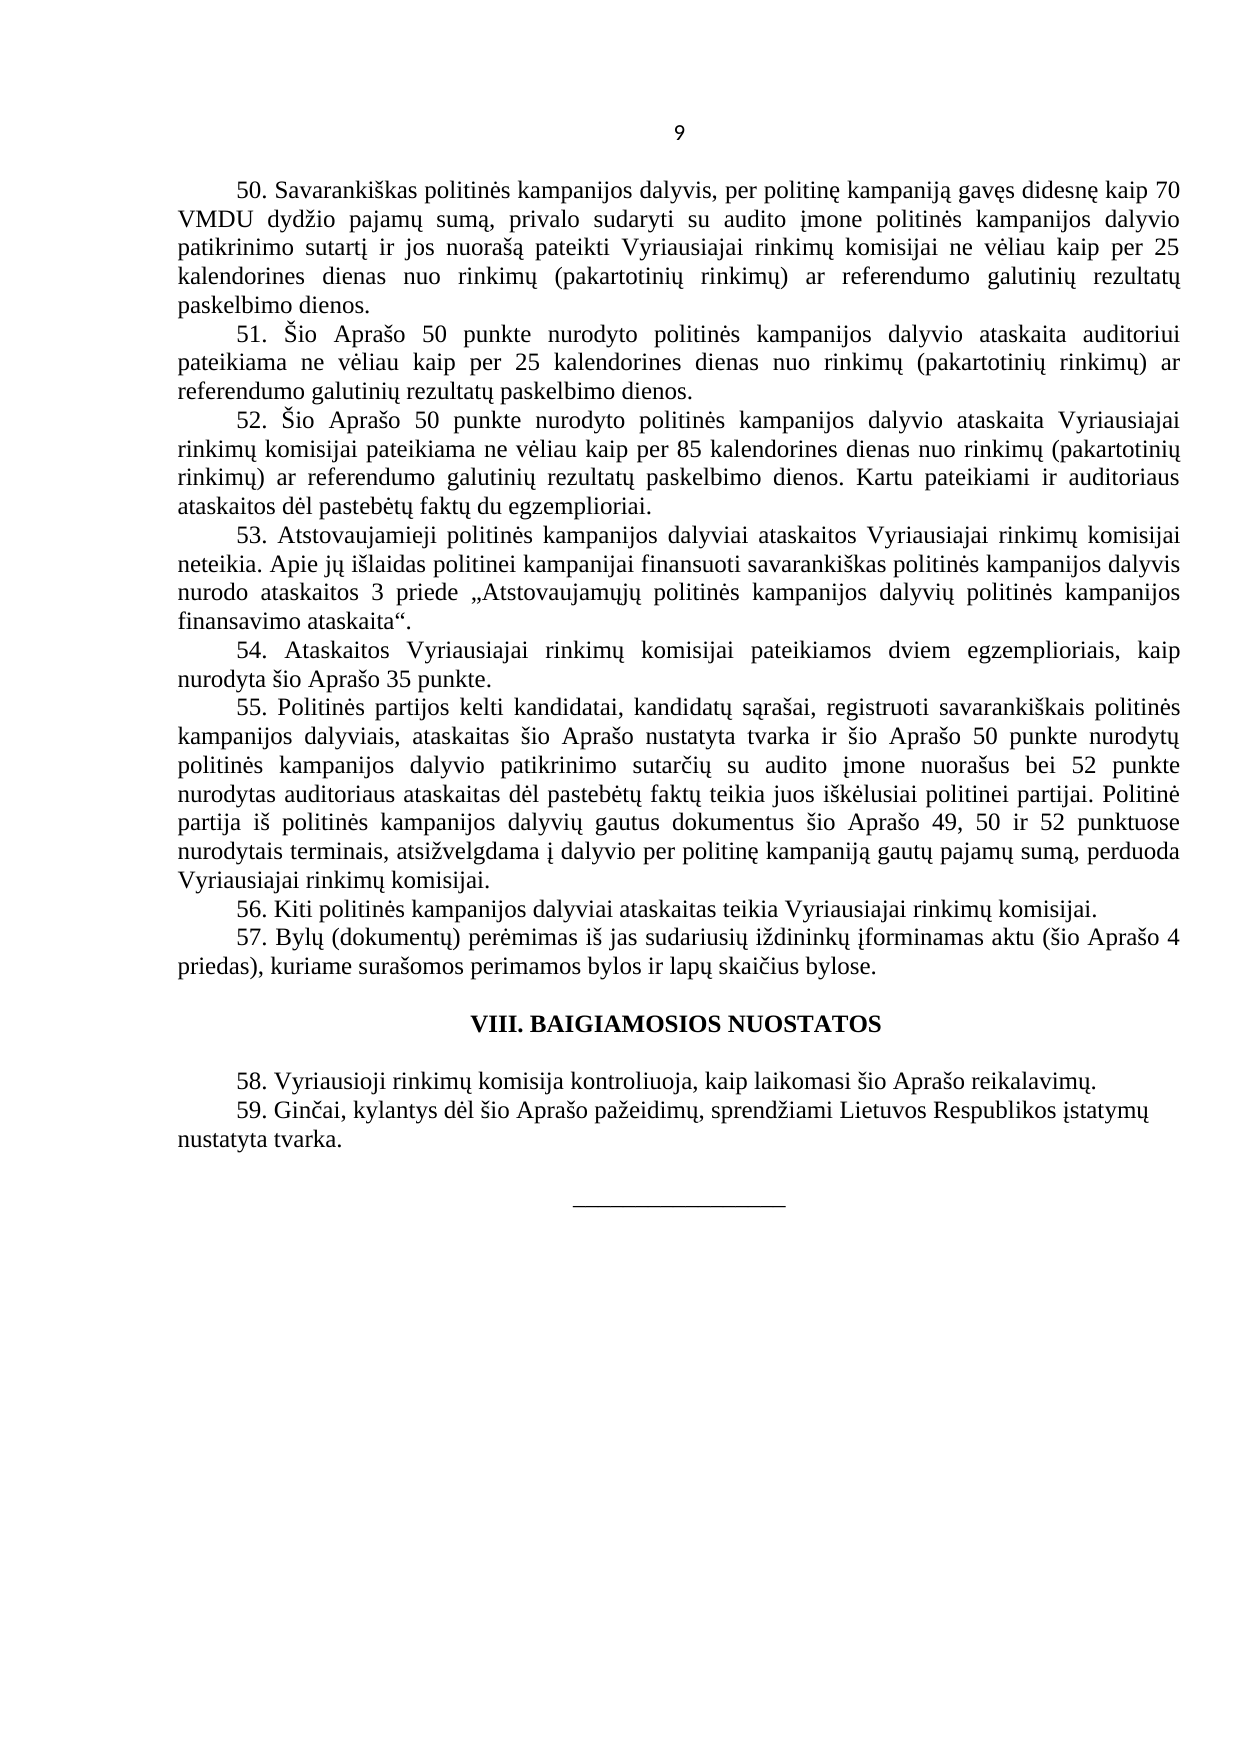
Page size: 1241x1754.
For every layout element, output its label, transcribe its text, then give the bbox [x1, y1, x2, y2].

text 54. Ataskaitos Vyriausiajai rinkimų komisijai pateikiamos dviem egzemplioriais, kaip nurodyta šio Aprašo 35 punkte. [177, 635, 1181, 692]
text 52. Šio Aprašo 50 punkte nurodyto politinės kampanijos dalyvio ataskaita Vyriausiajai rinkimų komisijai pateikiama ne vėliau kaip per 85 kalendorines dienas nuo rinkimų (pakartotinių rinkimų) ar referendumo galutinių rezultatų paskelbimo dienos. Kartu pateikiami ir auditoriaus ataskaitos dėl pastebėtų faktų du egzemplioriai. [177, 405, 1181, 520]
text 56. Kiti politinės kampanijos dalyviai ataskaitas teikia Vyriausiajai rinkimų komisijai. [177, 894, 1181, 922]
text 57. Bylų (dokumentų) perėmimas iš jas sudariusių iždininkų įforminamas aktu (šio Aprašo 4 priedas), kuriame surašomos perimamos bylos ir lapų skaičius bylose. [177, 922, 1181, 980]
text 55. Politinės partijos kelti kandidatai, kandidatų sąrašai, registruoti savarankiškais politinės kampanijos dalyviais, ataskaitas šio Aprašo nustatyta tvarka ir šio Aprašo 50 punkte nurodytų politinės kampanijos dalyvio patikrinimo sutarčių su audito įmone nuorašus bei 52 punkte nurodytas auditoriaus ataskaitas dėl pastebėtų faktų teikia juos iškėlusiai politinei partijai. Politinė partija iš politinės kampanijos dalyvių gautus dokumentus šio Aprašo 49, 50 ir 52 punktuose nurodytais terminais, atsižvelgdama į dalyvio per politinę kampaniją gautų pajamų sumą, perduoda Vyriausiajai rinkimų komisijai. [177, 692, 1181, 894]
text 58. Vyriausioji rinkimų komisija kontroliuoja, kaip laikomasi šio Aprašo reikalavimų. [177, 1066, 1181, 1095]
text VIII. BAIGIAMOSIOS NUOSTATOS [177, 1009, 1181, 1037]
text 51. Šio Aprašo 50 punkte nurodyto politinės kampanijos dalyvio ataskaita auditoriui pateikiama ne vėliau kaip per 25 kalendorines dienas nuo rinkimų (pakartotinių rinkimų) ar referendumo galutinių rezultatų paskelbimo dienos. [177, 319, 1181, 405]
text _________________ [177, 1181, 1181, 1210]
text 53. Atstovaujamieji politinės kampanijos dalyviai ataskaitos Vyriausiajai rinkimų komisijai neteikia. Apie jų išlaidas politinei kampanijai finansuoti savarankiškas politinės kampanijos dalyvis nurodo ataskaitos 3 priede „Atstovaujamųjų politinės kampanijos dalyvių politinės kampanijos finansavimo ataskaita“. [177, 520, 1181, 635]
text 59. Ginčai, kylantys dėl šio Aprašo pažeidimų, sprendžiami Lietuvos Respublikos įstatymų nustatyta tvarka. [177, 1095, 1181, 1152]
text 50. Savarankiškas politinės kampanijos dalyvis, per politinę kampaniją gavęs didesnę kaip 70 VMDU dydžio pajamų sumą, privalo sudaryti su audito įmone politinės kampanijos dalyvio patikrinimo sutartį ir jos nuorašą pateikti Vyriausiajai rinkimų komisijai ne vėliau kaip per 25 kalendorines dienas nuo rinkimų (pakartotinių rinkimų) ar referendumo galutinių rezultatų paskelbimo dienos. [177, 175, 1181, 319]
